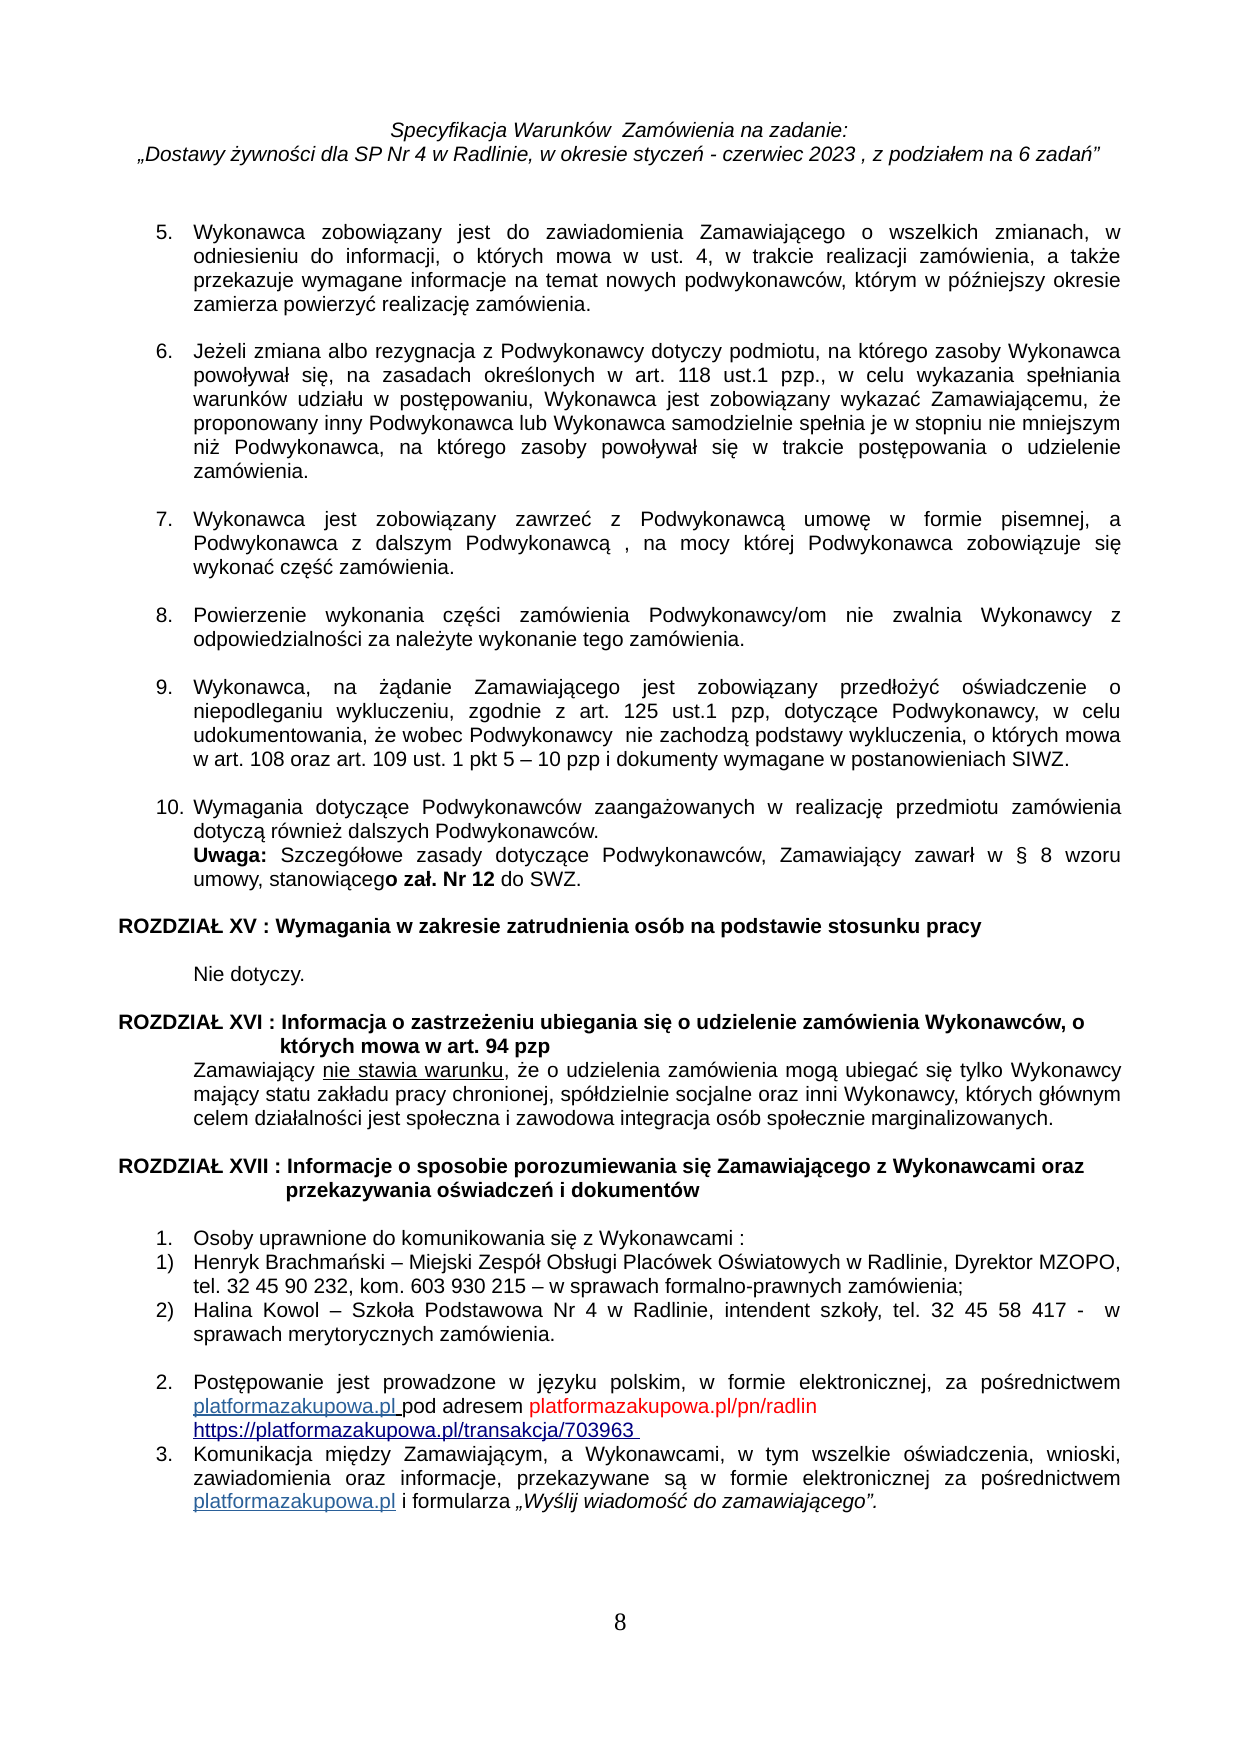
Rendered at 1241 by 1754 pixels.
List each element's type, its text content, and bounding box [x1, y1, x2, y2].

list Wykonawca jest zobowiązany zawrzeć z Podwykonawcą umowę w formie pisemnej, a Podwykonawca z dalszym Podwykonawcą , na mocy której Podwykonawca zobowiązuje się wykonać część zamówienia. [156, 507, 1122, 579]
list Wykonawca, na żądanie Zamawiającego jest zobowiązany przedłożyć oświadczenie o niepodleganiu wykluczeniu, zgodnie z art. 125 ust.1 pzp, dotyczące Podwykonawcy, w celu udokumentowania, że wobec Podwykonawcy nie zachodzą podstawy wykluczenia, o których mowa w art. 108 oraz art. 109 ust. 1 pkt 5 – 10 pzp i dokumenty wymagane w postanowieniach SIWZ. [156, 675, 1122, 771]
text przekazywania oświadczeń i dokumentów [118, 1178, 1122, 1202]
text ROZDZIAŁ XV : Wymagania w zakresie zatrudnienia osób na podstawie stosunku pracy [118, 914, 1122, 938]
list Henryk Brachmański – Miejski Zespół Obsługi Placówek Oświatowych w Radlinie, Dyrektor MZOPO, tel. 32 45 90 232, kom. 603 930 215 – w sprawach formalno-prawnych zamówienia; [156, 1250, 1122, 1298]
text ROZDZIAŁ XVI : Informacja o zastrzeżeniu ubiegania się o udzielenie zamówienia Wykonawców, o [118, 1010, 1122, 1034]
list Postępowanie jest prowadzone w języku polskim, w formie elektronicznej, za pośrednictwem platformazakupowa.pl pod adresem platformazakupowa.pl/pn/radlin [156, 1369, 1122, 1417]
list Powierzenie wykonania części zamówienia Podwykonawcy/om nie zwalnia Wykonawcy z odpowiedzialności za należyte wykonanie tego zamówienia. [156, 603, 1122, 651]
text których mowa w art. 94 pzp [118, 1034, 1122, 1058]
text ROZDZIAŁ XVII : Informacje o sposobie porozumiewania się Zamawiającego z Wykonawcami oraz [118, 1154, 1122, 1178]
list Halina Kowol – Szkoła Podstawowa Nr 4 w Radlinie, intendent szkoły, tel. 32 45 58 417 - w sprawach merytorycznych zamówienia. [156, 1298, 1122, 1346]
list https://platformazakupowa.pl/transakcja/703963 [156, 1417, 1122, 1441]
list Nie dotyczy. [156, 962, 1122, 986]
list Jeżeli zmiana albo rezygnacja z Podwykonawcy dotyczy podmiotu, na którego zasoby Wykonawca powoływał się, na zasadach określonych w art. 118 ust.1 pzp., w celu wykazania spełniania warunków udziału w postępowaniu, Wykonawca jest zobowiązany wykazać Zamawiającemu, że proponowany inny Podwykonawca lub Wykonawca samodzielnie spełnia je w stopniu nie mniejszym niż Podwykonawca, na którego zasoby powoływał się w trakcie postępowania o udzielenie zamówienia. [156, 339, 1122, 483]
list Wykonawca zobowiązany jest do zawiadomienia Zamawiającego o wszelkich zmianach, w odniesieniu do informacji, o których mowa w ust. 4, w trakcie realizacji zamówienia, a także przekazuje wymagane informacje na temat nowych podwykonawców, którym w późniejszy okresie zamierza powierzyć realizację zamówienia. [156, 219, 1122, 315]
list Uwaga: Szczegółowe zasady dotyczące Podwykonawców, Zamawiający zawarł w § 8 wzoru umowy, stanowiącego zał. Nr 12 do SWZ. [156, 842, 1122, 890]
list Komunikacja między Zamawiającym, a Wykonawcami, w tym wszelkie oświadczenia, wnioski, zawiadomienia oraz informacje, przekazywane są w formie elektronicznej za pośrednictwem platformazakupowa.pl i formularza „Wyślij wiadomość do zamawiającego”. [156, 1441, 1122, 1513]
list Osoby uprawnione do komunikowania się z Wykonawcami : [156, 1226, 1122, 1250]
list Zamawiający nie stawia warunku, że o udzielenia zamówienia mogą ubiegać się tylko Wykonawcy mający statu zakładu pracy chronionej, spółdzielnie socjalne oraz inni Wykonawcy, których głównym celem działalności jest społeczna i zawodowa integracja osób społecznie marginalizowanych. [156, 1058, 1122, 1130]
list Wymagania dotyczące Podwykonawców zaangażowanych w realizację przedmiotu zamówienia dotyczą również dalszych Podwykonawców. [156, 794, 1122, 842]
